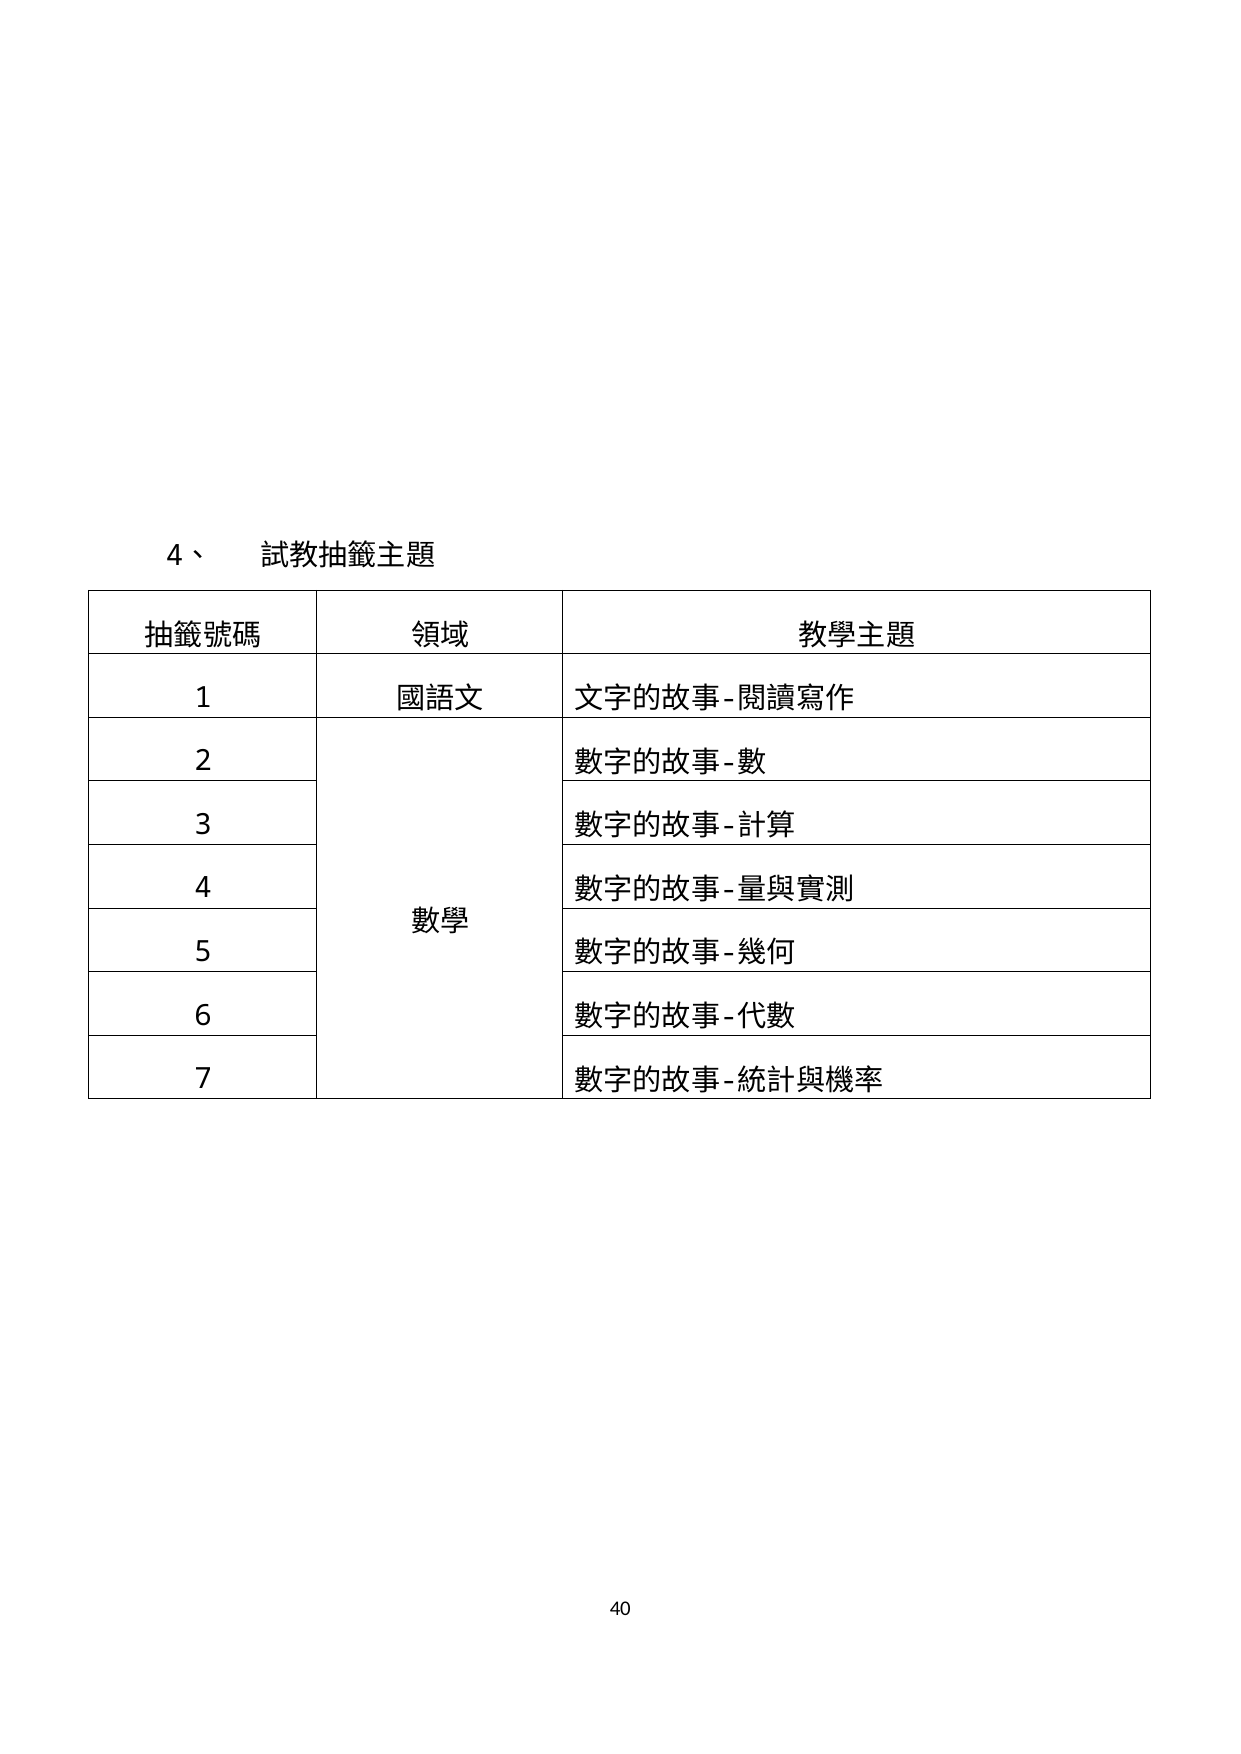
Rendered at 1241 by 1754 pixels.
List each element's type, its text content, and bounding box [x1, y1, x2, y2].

list [693, 566, 711, 573]
table_header 領域 [432, 648, 451, 653]
list [718, 511, 1152, 573]
table_cell 國語文 [487, 677, 519, 717]
table_cell 國語文 [391, 654, 464, 704]
table_cell 3 [89, 781, 316, 844]
table_cell 數字的故事-幾何 [838, 909, 1150, 971]
table_cell 文字的故事-閱讀寫作 [570, 654, 1150, 717]
table_cell 國語文 [401, 687, 421, 707]
table_cell 國語文 [554, 679, 562, 692]
table_header 領域 [463, 591, 562, 653]
table_cell 數字的故事-代數 [789, 972, 1150, 1034]
table_cell 數字的故事-計算 [791, 781, 1150, 844]
table_header 抽籤號碼 [89, 591, 316, 653]
table_cell 國語文 [463, 691, 472, 698]
table_cell 國語文 [540, 710, 552, 717]
table_cell 國語文 [317, 654, 362, 717]
table_cell 國語文 [466, 708, 483, 717]
table_cell 2 [89, 718, 316, 780]
table_cell 數字的故事-統計與機率 [710, 1036, 1150, 1098]
table_cell 數學 [317, 718, 562, 1098]
table_header 領域 [317, 591, 437, 653]
table_cell 數字的故事-統計與機率 [563, 1080, 596, 1098]
table_cell 7 [89, 1036, 316, 1098]
table_cell 國語文 [363, 683, 416, 717]
table_header 教學主題 [881, 646, 900, 653]
table_header 教學主題 [563, 591, 807, 653]
table_header 教學主題 [862, 591, 1150, 653]
list 試教抽籤主題 [166, 511, 504, 573]
table_cell 4 [89, 845, 316, 907]
table_header 教學主題 [807, 591, 856, 644]
list [643, 511, 706, 565]
table_cell 國語文 [476, 654, 504, 678]
table_cell 國語文 [513, 654, 544, 700]
table_cell 數字的故事-數 [572, 718, 625, 745]
list [553, 511, 593, 573]
table_cell 國語文 [537, 654, 562, 669]
table_cell 6 [89, 972, 316, 1034]
table_cell 1 [89, 654, 316, 717]
table_cell 數字的故事-量與實測 [847, 845, 1150, 907]
table_cell 數字的故事-數 [801, 718, 1150, 780]
table_header 領域 [432, 624, 444, 636]
table_cell 5 [89, 909, 316, 971]
